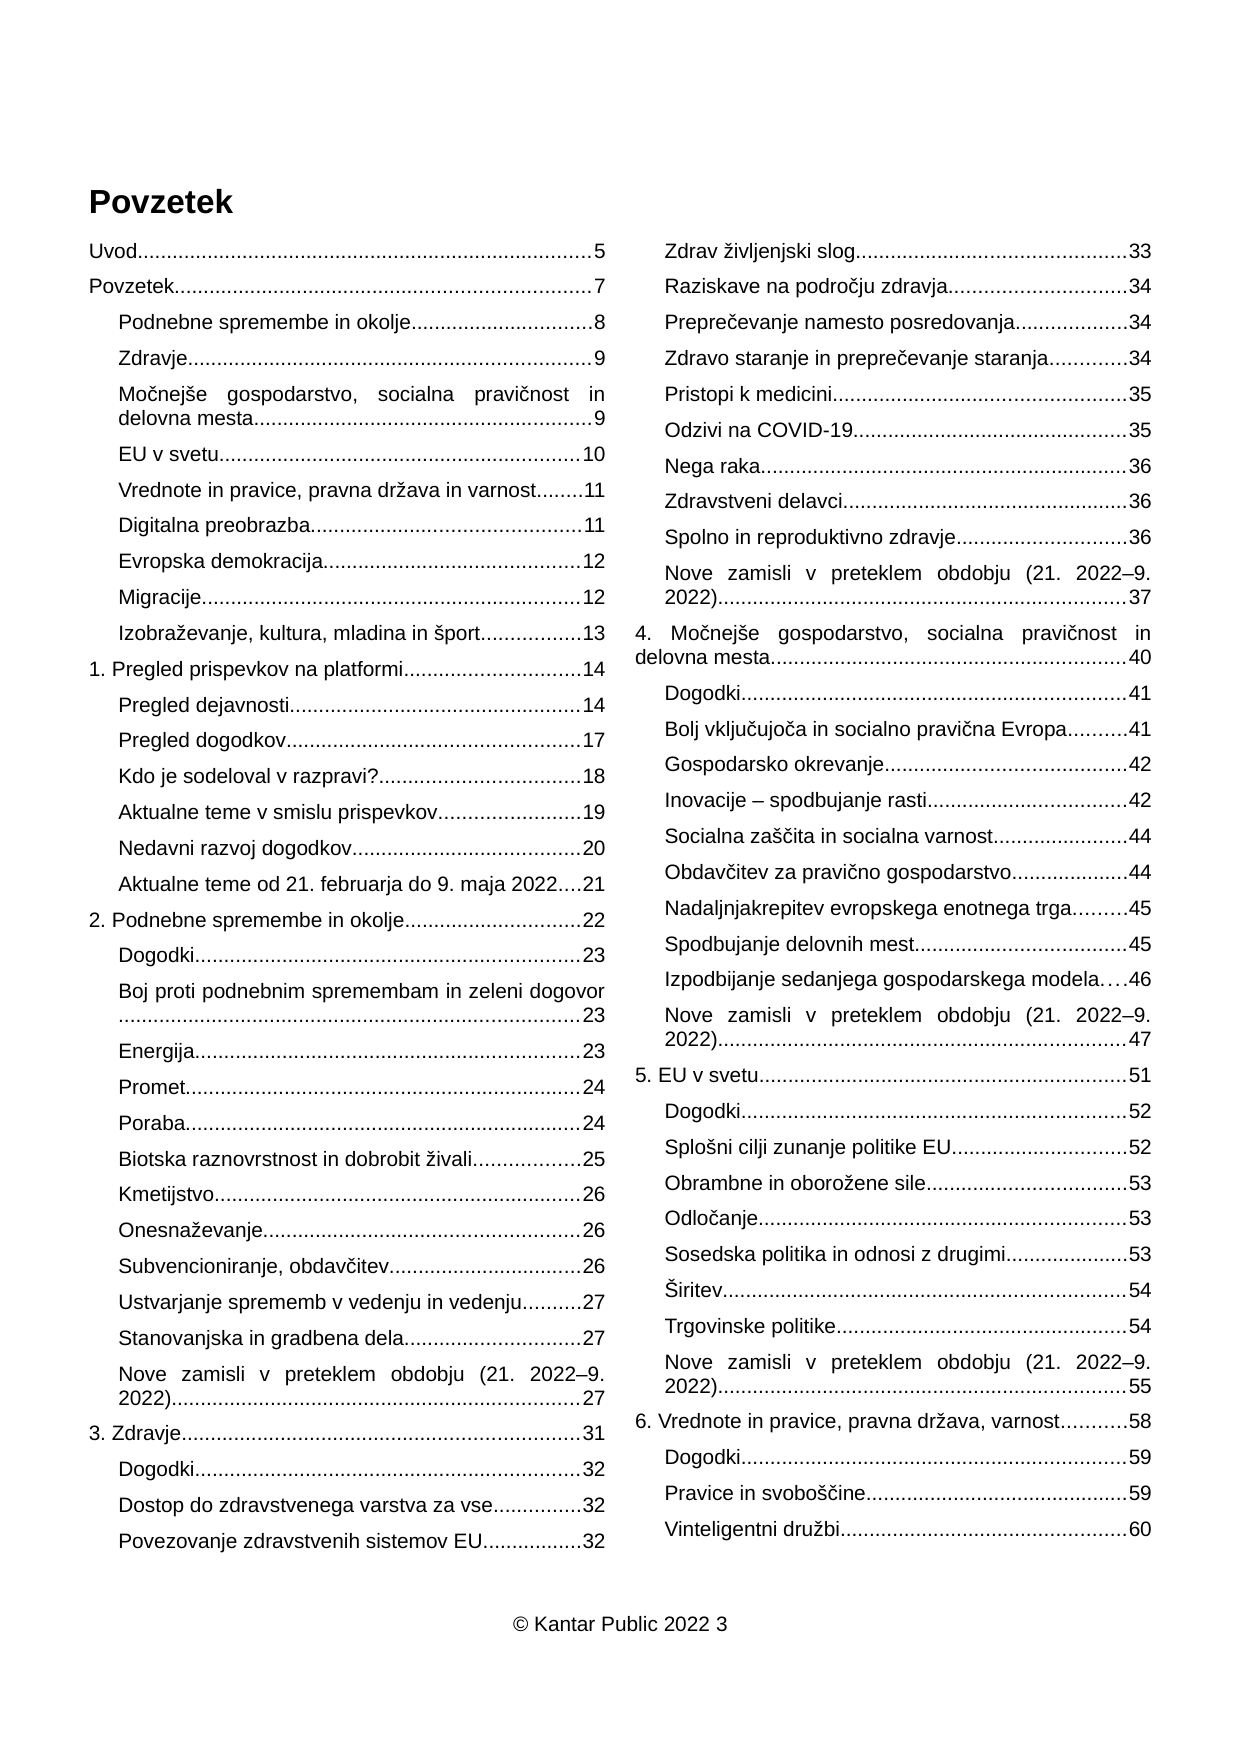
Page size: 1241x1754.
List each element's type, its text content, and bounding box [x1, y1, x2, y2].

text Aktualne teme od 21. februarja do 9. maja 2022 21 [118, 872, 605, 896]
text 3. Zdravje 31 [88, 1421, 605, 1445]
text Pregled dogodkov 17 [118, 728, 605, 752]
text 5. EU v svetu 51 [635, 1063, 1152, 1087]
text Spolno in reproduktivno zdravje 36 [664, 525, 1152, 549]
text Nega raka 36 [664, 453, 1152, 477]
text Dostop do zdravstvenega varstva za vse 32 [118, 1493, 605, 1517]
text Nadaljnjakrepitev evropskega enotnega trga 45 [664, 896, 1152, 919]
text Povzetek 7 [88, 274, 605, 298]
text Nedavni razvoj dogodkov 20 [118, 836, 605, 860]
text Zdrav življenjski slog 33 [664, 238, 1152, 262]
text Subvencioniranje, obdavčitev 26 [118, 1254, 605, 1278]
text Onesnaževanje 26 [118, 1218, 605, 1242]
text Poraba 24 [118, 1111, 605, 1134]
text Širitev 54 [664, 1278, 1152, 1302]
text Dogodki 52 [664, 1099, 1152, 1123]
text 2. Podnebne spremembe in okolje 22 [88, 907, 605, 931]
text 4. Močnejše gospodarstvo, socialna pravičnost in delovna mesta 40 [635, 621, 1152, 669]
text Nove zamisli v preteklem obdobju (21. 2022–9. 2022) 27 [118, 1361, 605, 1409]
text Nove zamisli v preteklem obdobju (21. 2022–9. 2022) 55 [664, 1349, 1152, 1397]
text Obdavčitev za pravično gospodarstvo 44 [664, 860, 1152, 884]
text Pravice in svoboščine 59 [664, 1481, 1152, 1505]
text Kdo je sodeloval v razpravi? 18 [118, 764, 605, 788]
text Kmetijstvo 26 [118, 1182, 605, 1206]
text Odločanje 53 [664, 1206, 1152, 1230]
text Dogodki 23 [118, 943, 605, 967]
text Energija 23 [118, 1039, 605, 1063]
text Uvod 5 [88, 238, 605, 262]
text Digitalna preobrazba 11 [118, 513, 605, 537]
text Povezovanje zdravstvenih sistemov EU 32 [118, 1529, 605, 1553]
text Raziskave na področju zdravja 34 [664, 274, 1152, 298]
text Izobraževanje, kultura, mladina in šport 13 [118, 621, 605, 645]
text 1. Pregled prispevkov na platformi 14 [88, 657, 605, 681]
text Stanovanjska in gradbena dela 27 [118, 1326, 605, 1349]
text Zdravstveni delavci 36 [664, 489, 1152, 513]
text Spodbujanje delovnih mest 45 [664, 931, 1152, 955]
text Nove zamisli v preteklem obdobju (21. 2022–9. 2022) 37 [664, 561, 1152, 609]
subtitle Povzetek [88, 182, 1152, 220]
text Inovacije – spodbujanje rasti 42 [664, 788, 1152, 812]
text Odzivi na COVID-19 35 [664, 418, 1152, 442]
text Vinteligentni družbi 60 [664, 1517, 1152, 1541]
text Zdravo staranje in preprečevanje staranja 34 [664, 346, 1152, 370]
text Splošni cilji zunanje politike EU 52 [664, 1134, 1152, 1158]
text Pristopi k medicini 35 [664, 382, 1152, 406]
text EU v svetu 10 [118, 442, 605, 466]
text Dogodki 41 [664, 681, 1152, 704]
text Socialna zaščita in socialna varnost 44 [664, 824, 1152, 848]
text Pregled dejavnosti 14 [118, 692, 605, 716]
text Gospodarsko okrevanje 42 [664, 752, 1152, 776]
text Trgovinske politike 54 [664, 1314, 1152, 1338]
text Nove zamisli v preteklem obdobju (21. 2022–9. 2022) 47 [664, 1003, 1152, 1051]
text Promet 24 [118, 1075, 605, 1099]
text 6. Vrednote in pravice, pravna država, varnost 58 [635, 1409, 1152, 1433]
text Aktualne teme v smislu prispevkov 19 [118, 800, 605, 824]
text Boj proti podnebnim spremembam in zeleni dogovor 23 [118, 979, 605, 1027]
text Biotska raznovrstnost in dobrobit živali 25 [118, 1146, 605, 1170]
text Evropska demokracija 12 [118, 549, 605, 573]
text Obrambne in oborožene sile 53 [664, 1170, 1152, 1194]
text Ustvarjanje sprememb v vedenju in vedenju 27 [118, 1290, 605, 1314]
text Dogodki 32 [118, 1457, 605, 1481]
text Zdravje 9 [118, 346, 605, 370]
text Bolj vključujoča in socialno pravična Evropa 41 [664, 716, 1152, 740]
text Izpodbijanje sedanjega gospodarskega modela 46 [664, 967, 1152, 991]
text Migracije 12 [118, 585, 605, 609]
text Dogodki 59 [664, 1445, 1152, 1469]
text Preprečevanje namesto posredovanja 34 [664, 310, 1152, 334]
text Podnebne spremembe in okolje 8 [118, 310, 605, 334]
text Vrednote in pravice, pravna država in varnost 11 [118, 477, 605, 501]
text Sosedska politika in odnosi z drugimi 53 [664, 1242, 1152, 1266]
text Močnejše gospodarstvo, socialna pravičnost in delovna mesta 9 [118, 382, 605, 430]
